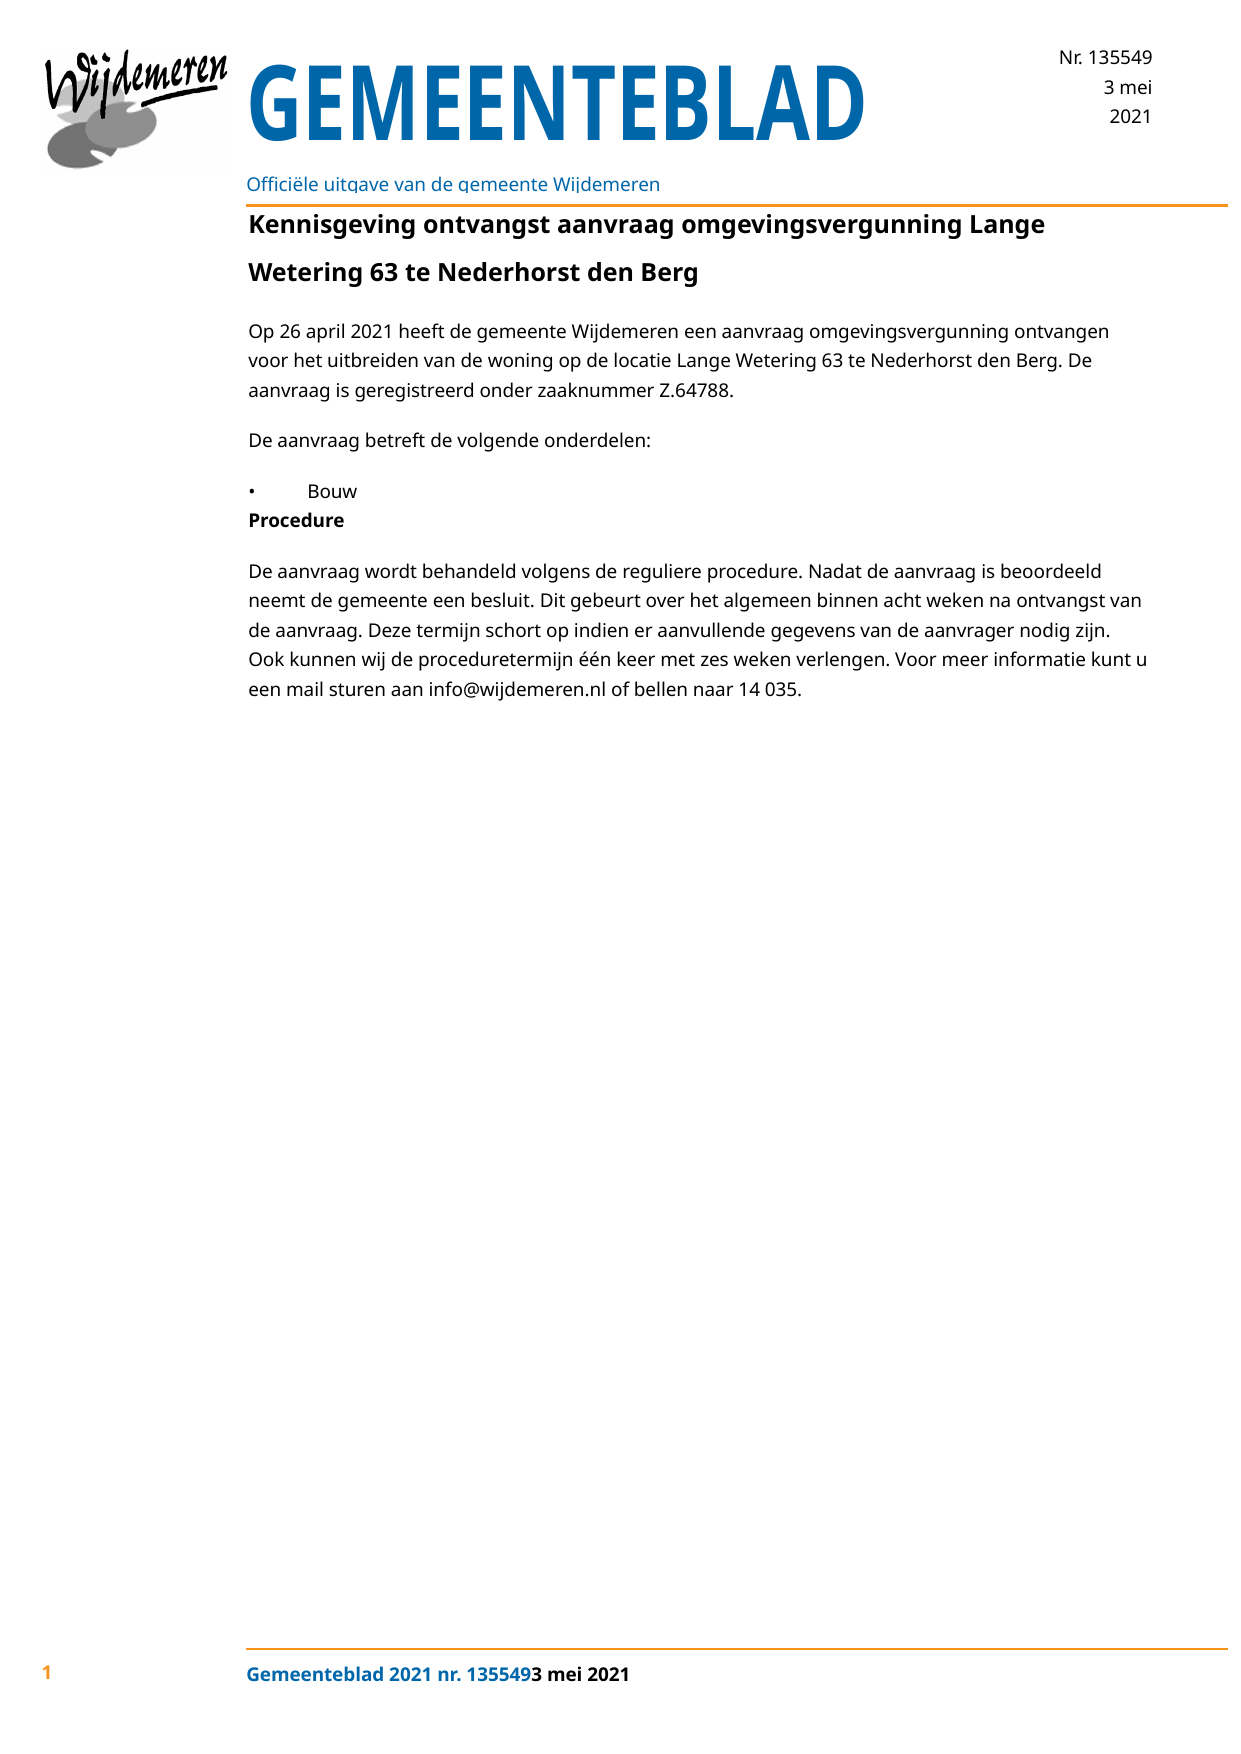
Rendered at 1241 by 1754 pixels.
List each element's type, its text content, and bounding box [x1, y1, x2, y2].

text Procedure [248, 507, 1152, 533]
text Kennisgeving ontvangst aanvraag omgevingsvergunning Lange Wetering 63 te Nederhorst den Berg [248, 207, 1152, 288]
picture [41, 47, 231, 172]
text De aanvraag wordt behandeld volgens de reguliere procedure. Nadat de aanvraag is beoordeeld neemt de gemeente een besluit. Dit gebeurt over het algemeen binnen acht weken na ontvangst van de aanvraag. Deze termijn schort op indien er aanvullende gegevens van de aanvrager nodig zijn. Ook kunnen wij de proceduretermijn één keer met zes weken verlengen. Voor meer informatie kunt u een mail sturen aan info@wijdemeren.nl of bellen naar 14 035. [248, 558, 1152, 702]
text De aanvraag betreft de volgende onderdelen: [248, 427, 1152, 453]
list Bouw [248, 478, 1152, 504]
text Op 26 april 2021 heeft de gemeente Wijdemeren een aanvraag omgevingsvergunning ontvangen voor het uitbreiden van de woning op de locatie Lange Wetering 63 te Nederhorst den Berg. De aanvraag is geregistreerd onder zaaknummer Z.64788. [248, 318, 1152, 403]
